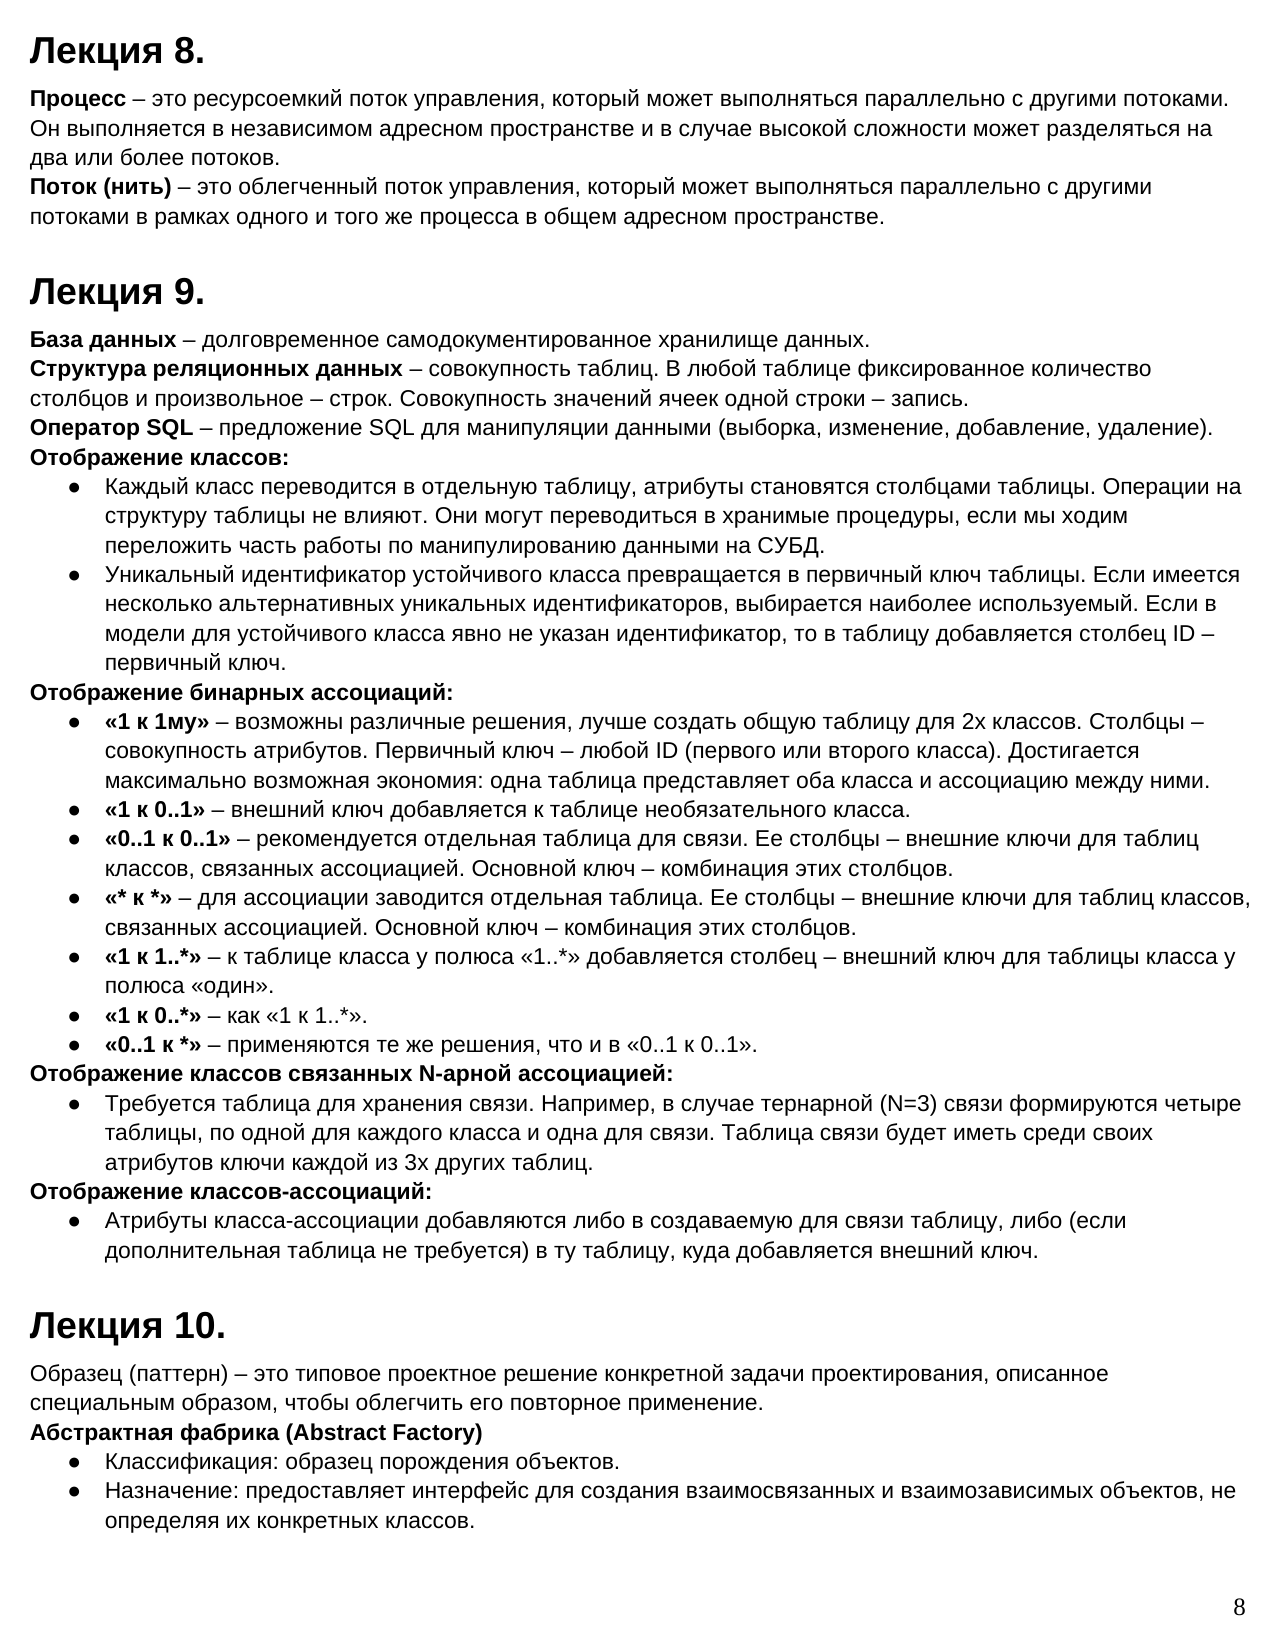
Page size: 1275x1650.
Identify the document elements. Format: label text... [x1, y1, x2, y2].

text Поток (нить) – это облегченный поток управления, который может выполняться параллельно с другими потоками в рамках одного и того же процесса в общем адресном пространстве. [29, 174, 1255, 229]
list Назначение: предоставляет интерфейс для создания взаимосвязанных и взаимозависимых объектов, не определяя их конкретных классов. [67, 1478, 1255, 1533]
list Уникальный идентификатор устойчивого класса превращается в первичный ключ таблицы. Если имеется несколько альтернативных уникальных идентификаторов, выбирается наиболее используемый. Если в модели для устойчивого класса явно не указан идентификатор, то в таблицу добавляется столбец ID – первичный ключ. [67, 562, 1255, 676]
text Образец (паттерн) – это типовое проектное решение конкретной задачи проектирования, описанное специальным образом, чтобы облегчить его повторное применение. [29, 1361, 1255, 1416]
text Отображение классов связанных N-арной ассоциацией: [29, 1061, 1255, 1087]
list Атрибуты класса-ассоциации добавляются либо в создаваемую для связи таблицу, либо (если дополнительная таблица не требуется) в ту таблицу, куда добавляется внешний ключ. [67, 1208, 1255, 1263]
subtitle Лекция 10. [29, 1304, 1255, 1346]
list «1 к 0..*» – как «1 к 1..*». [67, 1002, 1255, 1028]
list Требуется таблица для хранения связи. Например, в случае тернарной (N=3) связи формируются четыре таблицы, по одной для каждого класса и одна для связи. Таблица связи будет иметь среди своих атрибутов ключи каждой из 3х других таблиц. [67, 1091, 1255, 1175]
text Процесс – это ресурсоемкий поток управления, который может выполняться параллельно с другими потоками. Он выполняется в независимом адресном пространстве и в случае высокой сложности может разделяться на два или более потоков. [29, 86, 1255, 170]
text Оператор SQL – предложение SQL для манипуляции данными (выборка, изменение, добавление, удаление). [29, 415, 1255, 441]
list Каждый класс переводится в отдельную таблицу, атрибуты становятся столбцами таблицы. Операции на структуру таблицы не влияют. Они могут переводиться в хранимые процедуры, если мы ходим переложить часть работы по манипулированию данными на СУБД. [67, 474, 1255, 558]
text Абстрактная фабрика (Abstract Factory) [29, 1419, 1255, 1445]
subtitle Лекция 8. [29, 29, 1255, 71]
list «* к *» – для ассоциации заводится отдельная таблица. Ее столбцы – внешние ключи для таблиц классов, связанных ассоциацией. Основной ключ – комбинация этих столбцов. [67, 885, 1255, 940]
text Отображение классов: [29, 444, 1255, 470]
list Классификация: образец порождения объектов. [67, 1449, 1255, 1474]
text База данных – долговременное самодокументированное хранилище данных. [29, 327, 1255, 352]
list «1 к 0..1» – внешний ключ добавляется к таблице необязательного класса. [67, 797, 1255, 822]
text Структура реляционных данных – совокупность таблиц. В любой таблице фиксированное количество столбцов и произвольное – строк. Совокупность значений ячеек одной строки – запись. [29, 356, 1255, 411]
list «0..1 к *» – применяются те же решения, что и в «0..1 к 0..1». [67, 1032, 1255, 1057]
list «1 к 1..*» – к таблице класса у полюса «1..*» добавляется столбец – внешний ключ для таблицы класса у полюса «один». [67, 944, 1255, 999]
list «0..1 к 0..1» – рекомендуется отдельная таблица для связи. Ее столбцы – внешние ключи для таблиц классов, связанных ассоциацией. Основной ключ – комбинация этих столбцов. [67, 826, 1255, 881]
text Отображение классов-ассоциаций: [29, 1179, 1255, 1204]
subtitle Лекция 9. [29, 270, 1255, 312]
text Отображение бинарных ассоциаций: [29, 679, 1255, 705]
list «1 к 1му» – возможны различные решения, лучше создать общую таблицу для 2х классов. Столбцы – совокупность атрибутов. Первичный ключ – любой ID (первого или второго класса). Достигается максимально возможная экономия: одна таблица представляет оба класса и ассоциацию между ними. [67, 709, 1255, 793]
